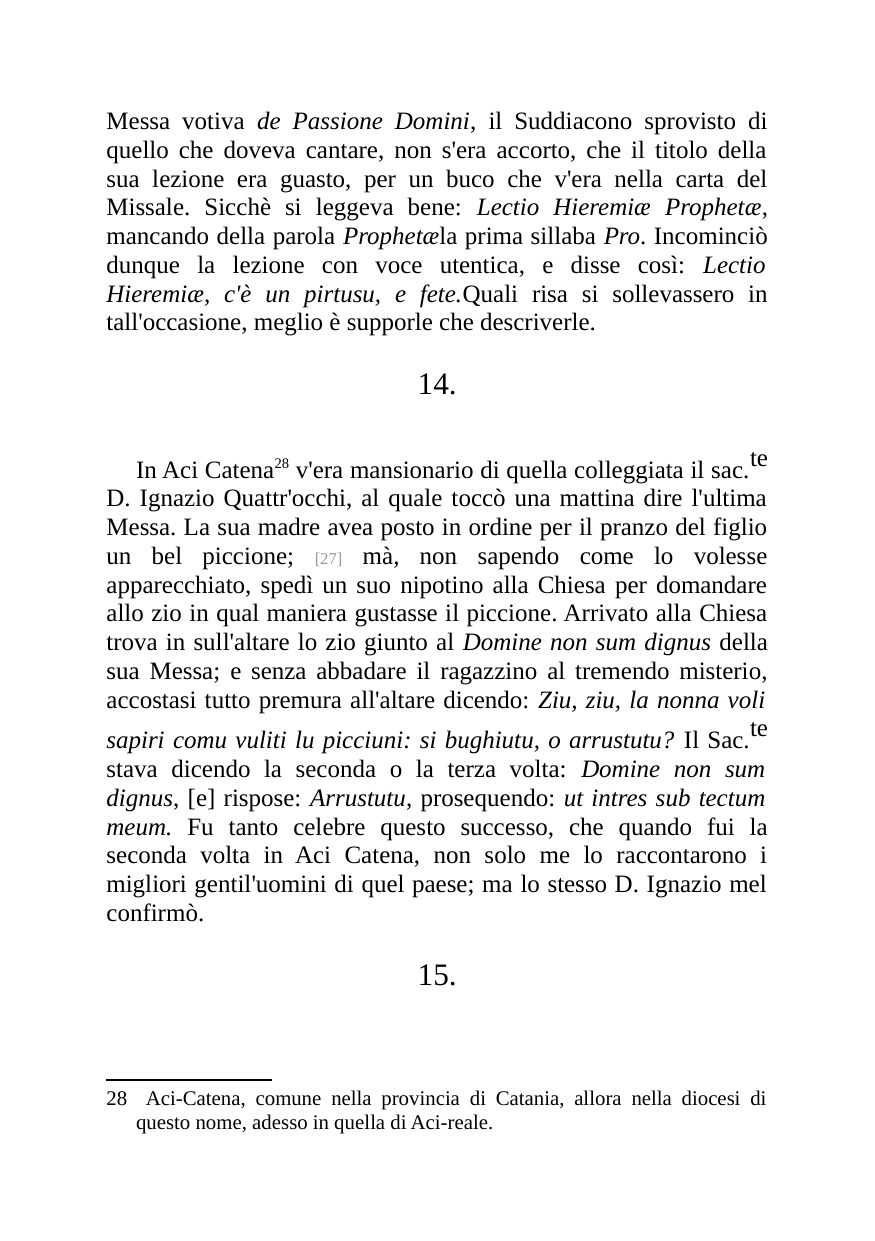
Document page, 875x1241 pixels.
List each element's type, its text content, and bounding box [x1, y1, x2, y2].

subtitle 14. [106, 365, 768, 401]
text In Aci Catena v'era mansionario di quella colleggiata il sac.te D. Ignazio Quattr'occhi, al quale toccò una mattina dire l'ultima Messa. La sua madre avea posto in ordine per il pranzo del figlio un bel piccione; [27] mà, non sapendo come lo volesse apparecchiato, spedì un suo nipotino alla Chiesa per domandare allo zio in qual maniera gustasse il piccione. Arrivato alla Chiesa trova in sull'altare lo zio giunto al Domine non sum dignus della sua Messa; e senza abbadare il ragazzino al tremendo misterio, accostasi tutto premura all'altare dicendo: Ziu, ziu, la nonna voli sapiri comu vuliti lu picciuni: si bughiutu, o arrustutu? Il Sac.te stava dicendo la seconda o la terza volta: Domine non sum dignus, [e] rispose: Arrustutu, prosequendo: ut intres sub tectum meum. Fu tanto celebre questo successo, che quando fui la seconda volta in Aci Catena, non solo me lo raccontarono i migliori gentil'uomini di quel paese; ma lo stesso D. Ignazio mel confirmò. [106, 443, 768, 927]
text Aci-Catena, comune nella provincia di Catania, allora nella diocesi di questo nome, adesso in quella di Aci-reale. [106, 1086, 768, 1134]
text Messa votiva de Passione Domini, il Suddiacono sprovisto di quello che doveva cantare, non s'era accorto, che il titolo della sua lezione era guasto, per un buco che v'era nella carta del Missale. Sicchè si leggeva bene: Lectio Hieremiæ Prophetæ, mancando della parola Prophetæla prima sillaba Pro. Incominciò dunque la lezione con voce utentica, e disse così: Lectio Hieremiæ, c'è un pirtusu, e fete.Quali risa si sollevassero in tall'occasione, meglio è supporle che descriverle. [106, 106, 768, 336]
subtitle 15. [106, 956, 768, 992]
